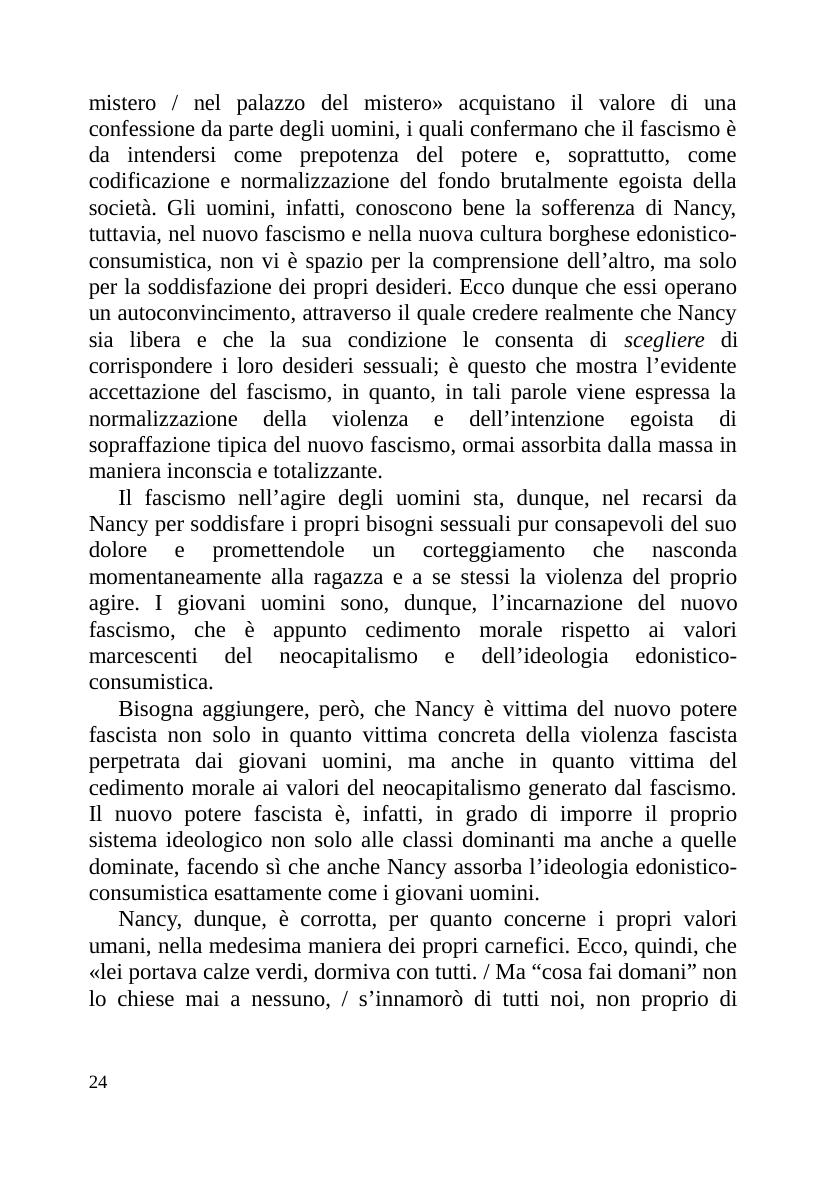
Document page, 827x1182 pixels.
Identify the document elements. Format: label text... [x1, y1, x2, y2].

text Nancy, dunque, è corrotta, per quanto concerne i propri valori umani, nella medesima maniera dei propri carnefici. Ecco, quindi, che «lei portava calze verdi, dormiva con tutti. / Ma “cosa fai domani” non lo chiese mai a nessuno, / s’innamorò di tutti noi, non proprio di [88, 906, 738, 1011]
text Bisogna aggiungere, però, che Nancy è vittima del nuovo potere fascista non solo in quanto vittima concreta della violenza fascista perpetrata dai giovani uomini, ma anche in quanto vittima del cedimento morale ai valori del neocapitalismo generato dal fascismo. Il nuovo potere fascista è, infatti, in grado di imporre il proprio sistema ideologico non solo alle classi dominanti ma anche a quelle dominate, facendo sì che anche Nancy assorba l’ideologia edonistico-consumistica esattamente come i giovani uomini. [88, 695, 738, 906]
text Il fascismo nell’agire degli uomini sta, dunque, nel recarsi da Nancy per soddisfare i propri bisogni sessuali pur consapevoli del suo dolore e promettendole un corteggiamento che nasconda momentaneamente alla ragazza e a se stessi la violenza del proprio agire. I giovani uomini sono, dunque, l’incarnazione del nuovo fascismo, che è appunto cedimento morale rispetto ai valori marcescenti del neocapitalismo e dell’ideologia edonistico-consumistica. [88, 484, 738, 695]
text mistero / nel palazzo del mistero» acquistano il valore di una confessione da parte degli uomini, i quali confermano che il fascismo è da intendersi come prepotenza del potere e, soprattutto, come codificazione e normalizzazione del fondo brutalmente egoista della società. Gli uomini, infatti, conoscono bene la sofferenza di Nancy, tuttavia, nel nuovo fascismo e nella nuova cultura borghese edonistico-consumistica, non vi è spazio per la comprensione dell’altro, ma solo per la soddisfazione dei propri desideri. Ecco dunque che essi operano un autoconvincimento, attraverso il quale credere realmente che Nancy sia libera e che la sua condizione le consenta di scegliere di corrispondere i loro desideri sessuali; è questo che mostra l’evidente accettazione del fascismo, in quanto, in tali parole viene espressa la normalizzazione della violenza e dell’intenzione egoista di sopraffazione tipica del nuovo fascismo, ormai assorbita dalla massa in maniera inconscia e totalizzante. [88, 88, 738, 484]
